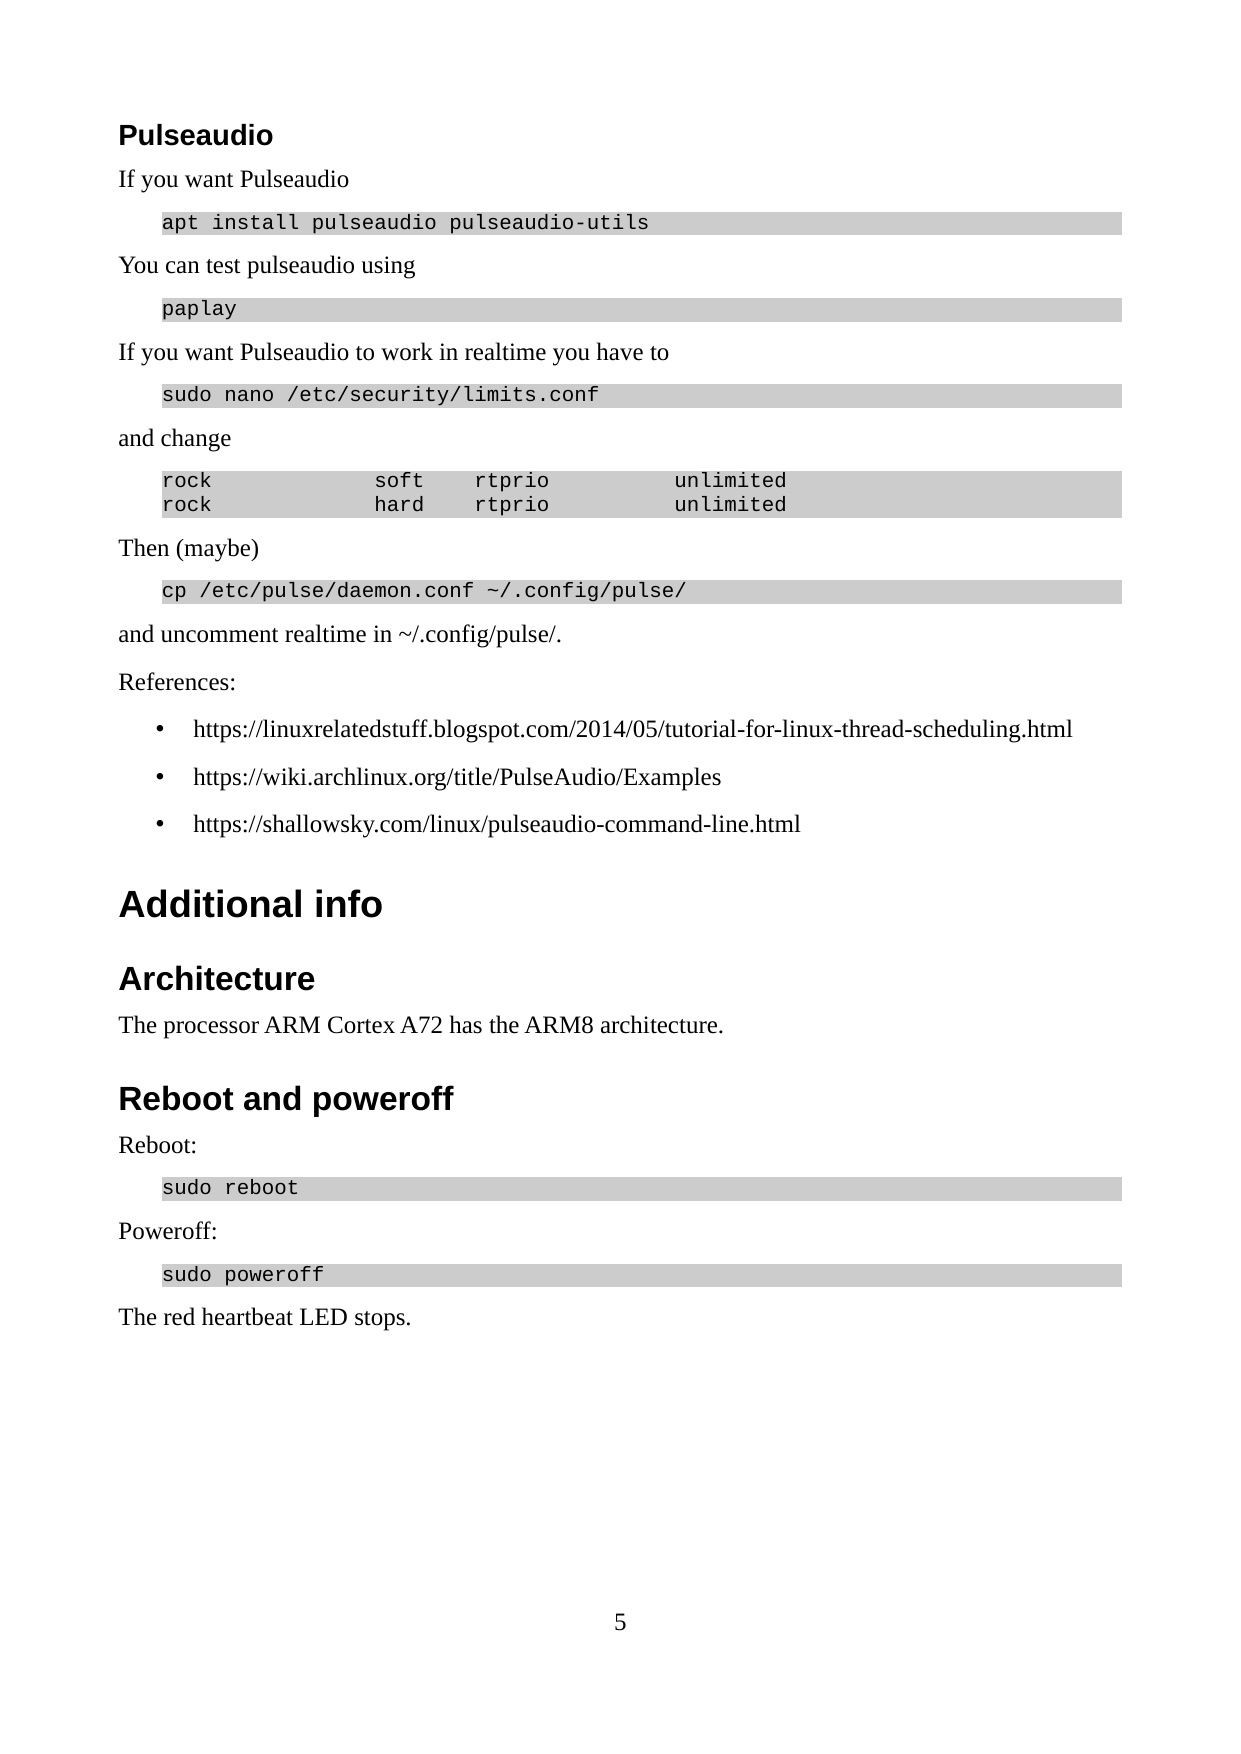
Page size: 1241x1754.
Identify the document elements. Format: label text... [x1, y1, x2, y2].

list https://linuxrelatedstuff.blogspot.com/2014/05/tutorial-for-linux-thread-scheduling.html [156, 714, 1122, 743]
text rock soft rtprio unlimited [162, 471, 1122, 494]
subtitle Pulseaudio [118, 118, 1122, 152]
subtitle Additional info [118, 882, 1122, 926]
text You can test pulseaudio using [118, 250, 1122, 279]
text apt install pulseaudio pulseaudio-utils [162, 212, 1122, 235]
text The processor ARM Cortex A72 has the ARM8 architecture. [118, 1010, 1122, 1039]
text Reboot: [118, 1130, 1122, 1158]
text If you want Pulseaudio [118, 164, 1122, 193]
text rock hard rtprio unlimited [162, 494, 1122, 518]
text If you want Pulseaudio to work in realtime you have to [118, 337, 1122, 365]
text Then (maybe) [118, 533, 1122, 562]
list https://shallowsky.com/linux/pulseaudio-command-line.html [156, 809, 1122, 838]
text References: [118, 667, 1122, 695]
text and change [118, 423, 1122, 452]
text Poweroff: [118, 1216, 1122, 1245]
text sudo nano /etc/security/limits.conf [162, 384, 1122, 408]
text The red heartbeat LED stops. [118, 1302, 1122, 1331]
subtitle Architecture [118, 959, 1122, 998]
text and uncomment realtime in ~/.config/pulse/. [118, 619, 1122, 648]
text sudo poweroff [162, 1264, 1122, 1287]
subtitle Reboot and poweroff [118, 1079, 1122, 1117]
text cp /etc/pulse/daemon.conf ~/.config/pulse/ [162, 580, 1122, 604]
text paplay [162, 298, 1122, 322]
list https://wiki.archlinux.org/title/PulseAudio/Examples [156, 762, 1122, 791]
text sudo reboot [162, 1177, 1122, 1201]
